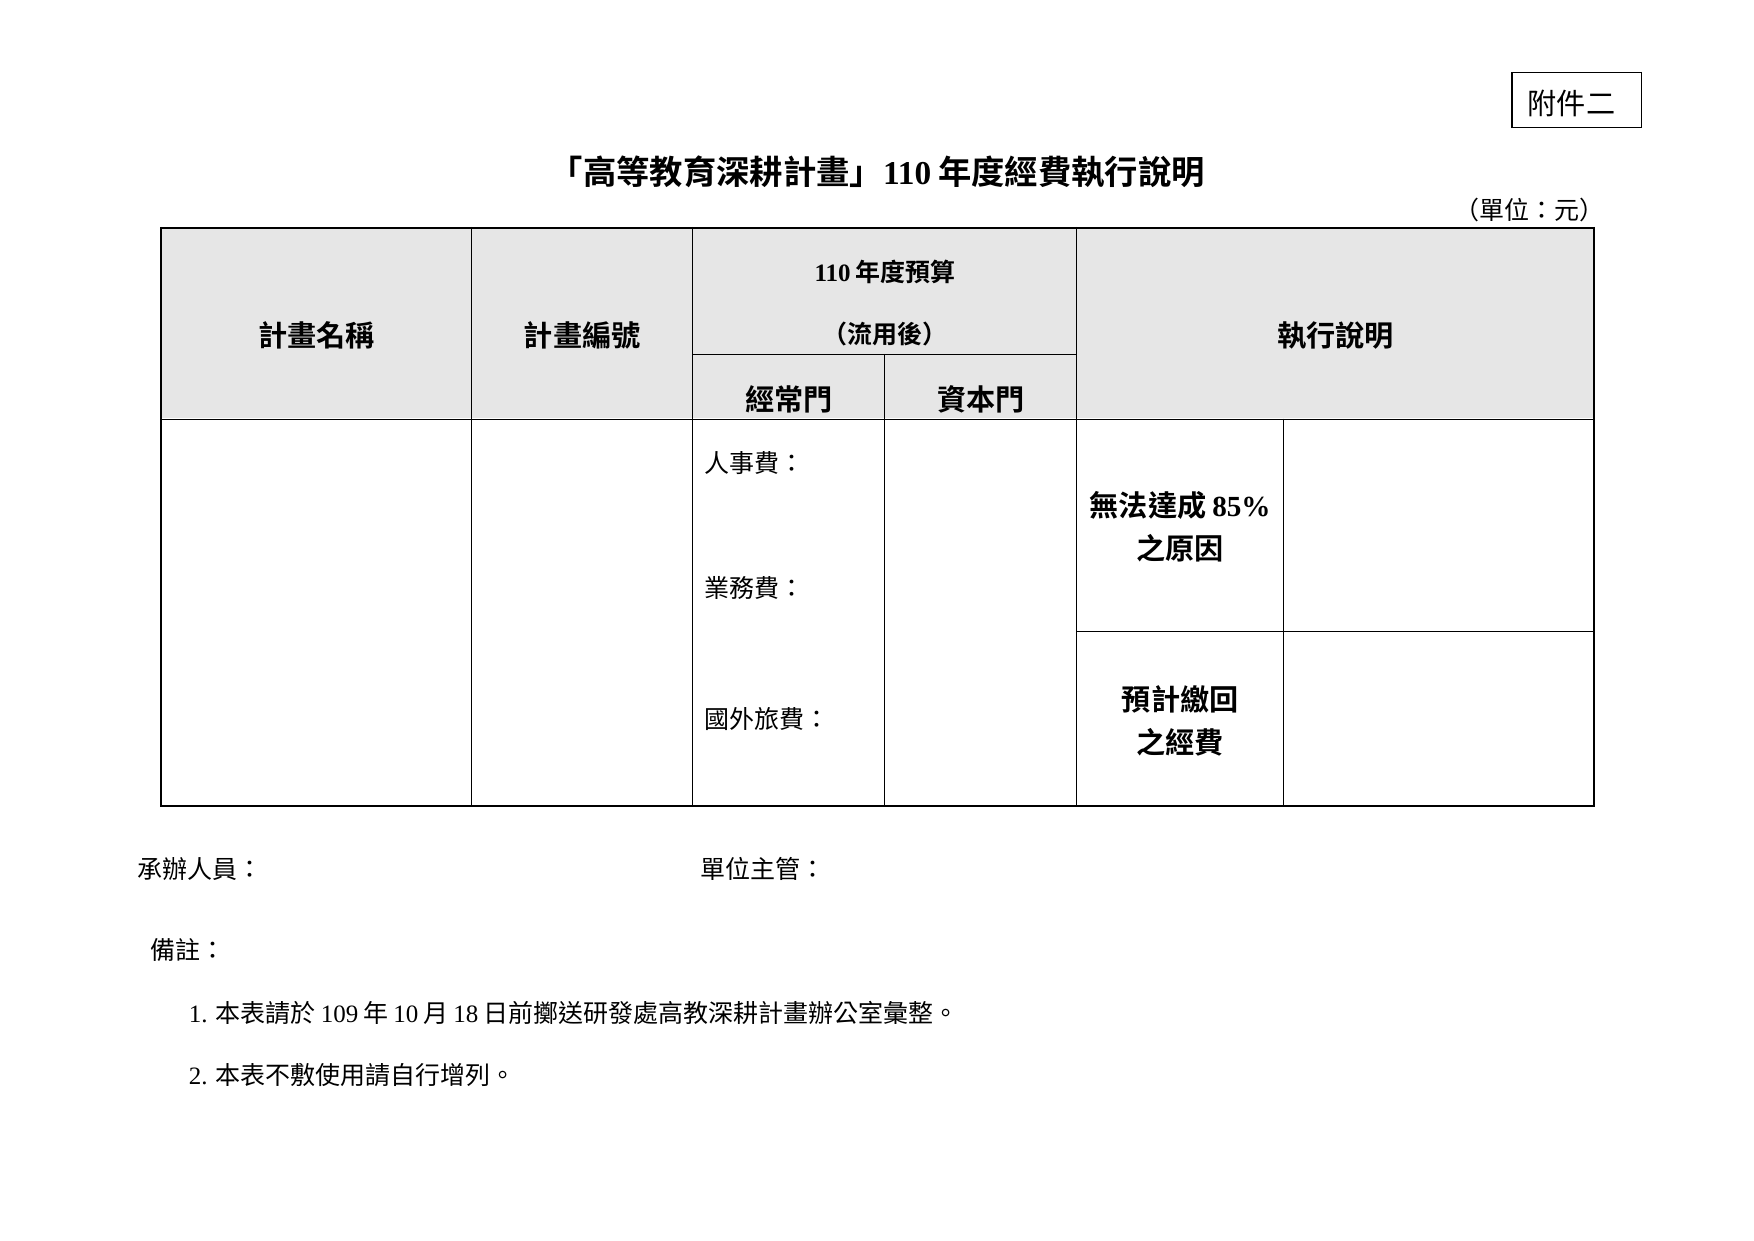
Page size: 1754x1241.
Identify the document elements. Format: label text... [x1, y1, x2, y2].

text 承辦人員： 單位主管： [112, 826, 1604, 888]
table_cell [885, 420, 1076, 805]
table_cell 預計繳回 之經費 [1077, 632, 1283, 805]
table_header 計畫名稱 [162, 229, 471, 418]
table_cell 經常門 [693, 355, 884, 418]
text 備註： [150, 907, 1604, 970]
table_cell 人事費： [693, 420, 884, 543]
list 本表不敷使用請自行增列。 [189, 1032, 1604, 1095]
list 本表請於109年10月18日前擲送研發處高教深耕計畫辦公室彙整。 [189, 970, 1604, 1032]
table_cell [472, 420, 692, 805]
text 附件二 [1527, 81, 1626, 119]
table_cell 業務費： [693, 543, 884, 674]
table_cell [1284, 420, 1593, 631]
table_cell 資本門 [885, 355, 1076, 418]
text [1513, 73, 1641, 127]
table_cell 國外旅費： [693, 674, 884, 805]
table_cell [1284, 632, 1593, 805]
text （單位：元） [150, 191, 1604, 227]
table_header 計畫編號 [472, 229, 692, 418]
table_header 110年度預算 （流用後） [693, 229, 1076, 354]
table_header 執行說明 [1077, 229, 1593, 418]
text 「高等教育深耕計畫」110年度經費執行說明 [150, 128, 1604, 191]
table_cell 無法達成85%之原因 [1077, 420, 1283, 631]
table_cell [162, 420, 471, 805]
